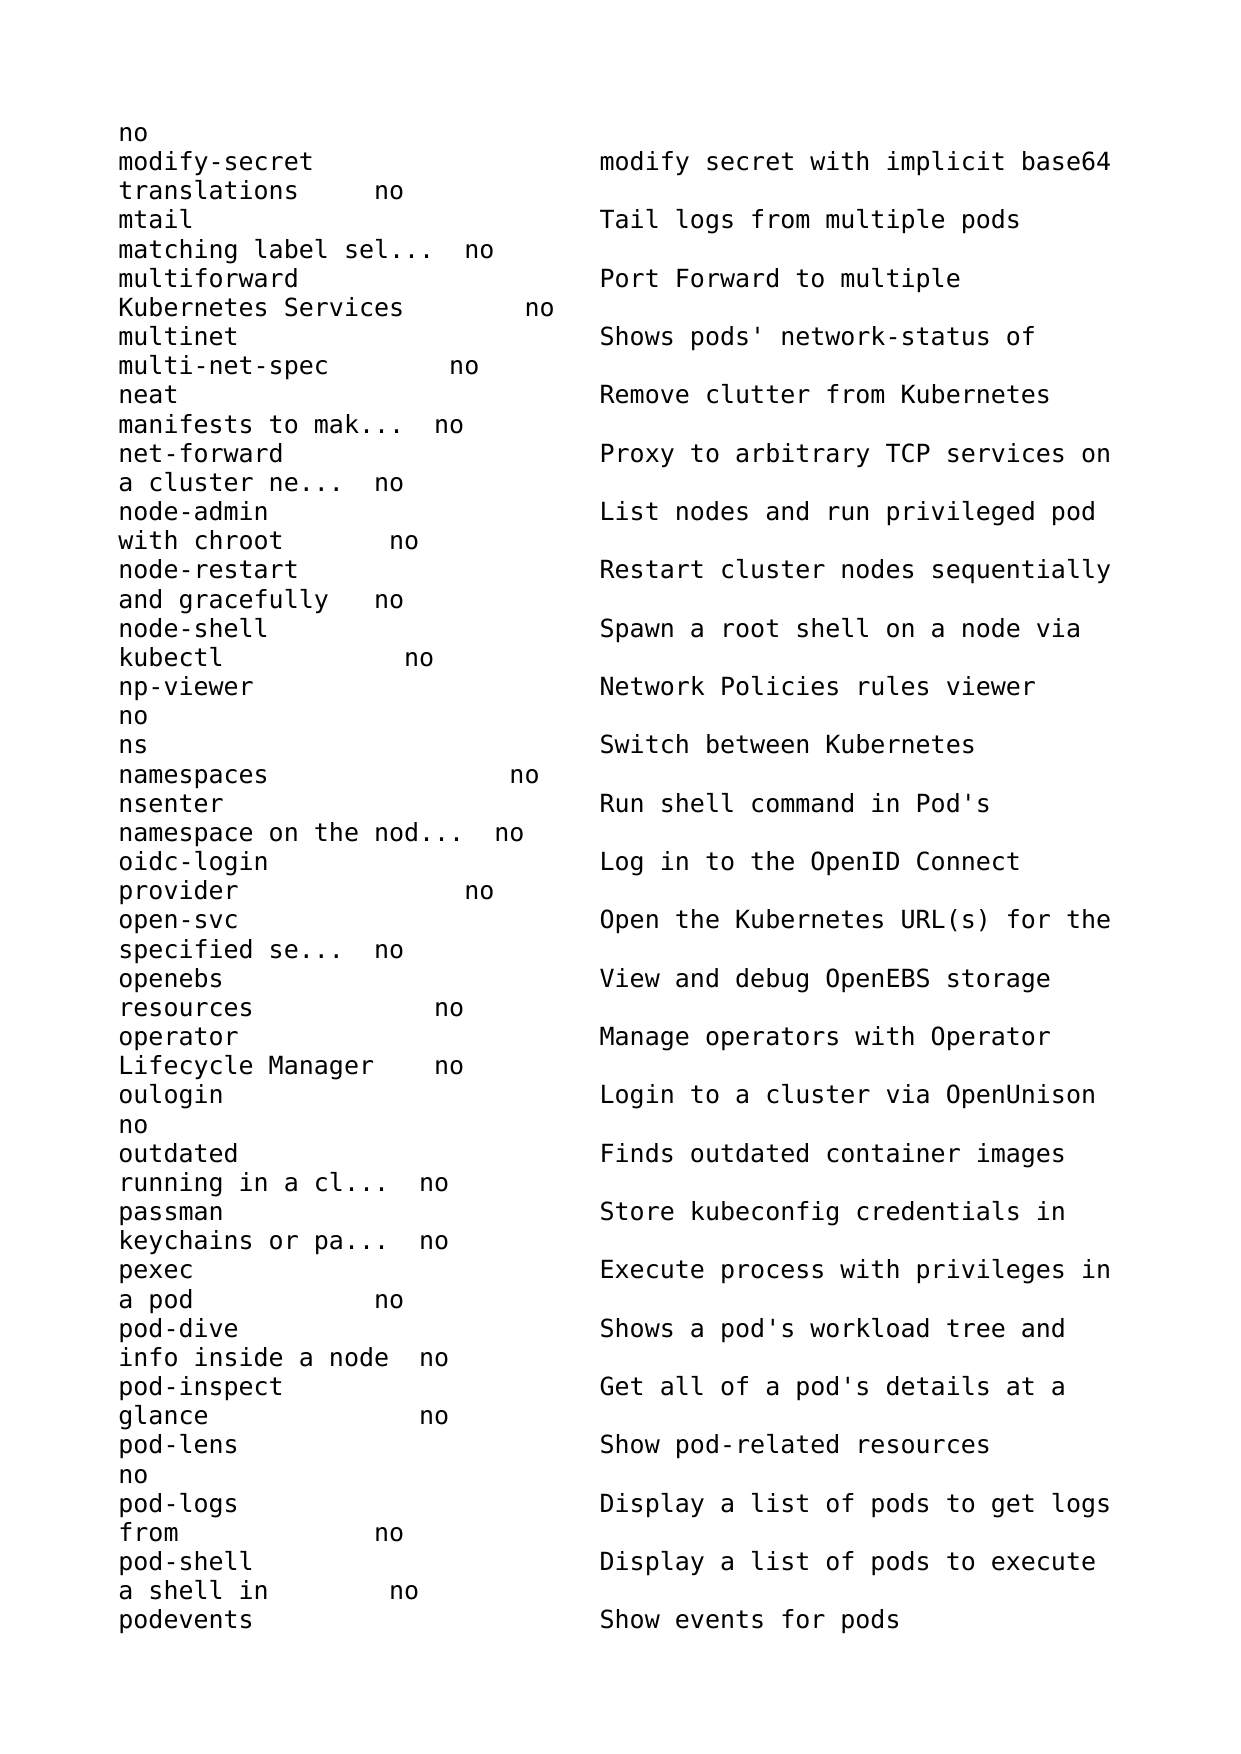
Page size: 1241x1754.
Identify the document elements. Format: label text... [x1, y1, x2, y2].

text no modify-secret modify secret with implicit base64 translations no mtail Tail logs from multiple pods matching label sel... no multiforward Port Forward to multiple Kubernetes Services no multinet Shows pods' network-status of multi-net-spec no neat Remove clutter from Kubernetes manifests to mak... no net-forward Proxy to arbitrary TCP services on a cluster ne... no node-admin List nodes and run privileged pod with chroot no node-restart Restart cluster nodes sequentially and gracefully no node-shell Spawn a root shell on a node via kubectl no np-viewer Network Policies rules viewer no ns Switch between Kubernetes namespaces no nsenter Run shell command in Pod's namespace on the nod... no oidc-login Log in to the OpenID Connect provider no open-svc Open the Kubernetes URL(s) for the specified se... no openebs View and debug OpenEBS storage resources no operator Manage operators with Operator Lifecycle Manager no oulogin Login to a cluster via OpenUnison no outdated Finds outdated container images running in a cl... no passman Store kubeconfig credentials in keychains or pa... no pexec Execute process with privileges in a pod no pod-dive Shows a pod's workload tree and info inside a node no pod-inspect Get all of a pod's details at a glance no pod-lens Show pod-related resources no pod-logs Display a list of pods to get logs from no pod-shell Display a list of pods to execute a shell in no podevents Show events for pods [118, 118, 1122, 1635]
